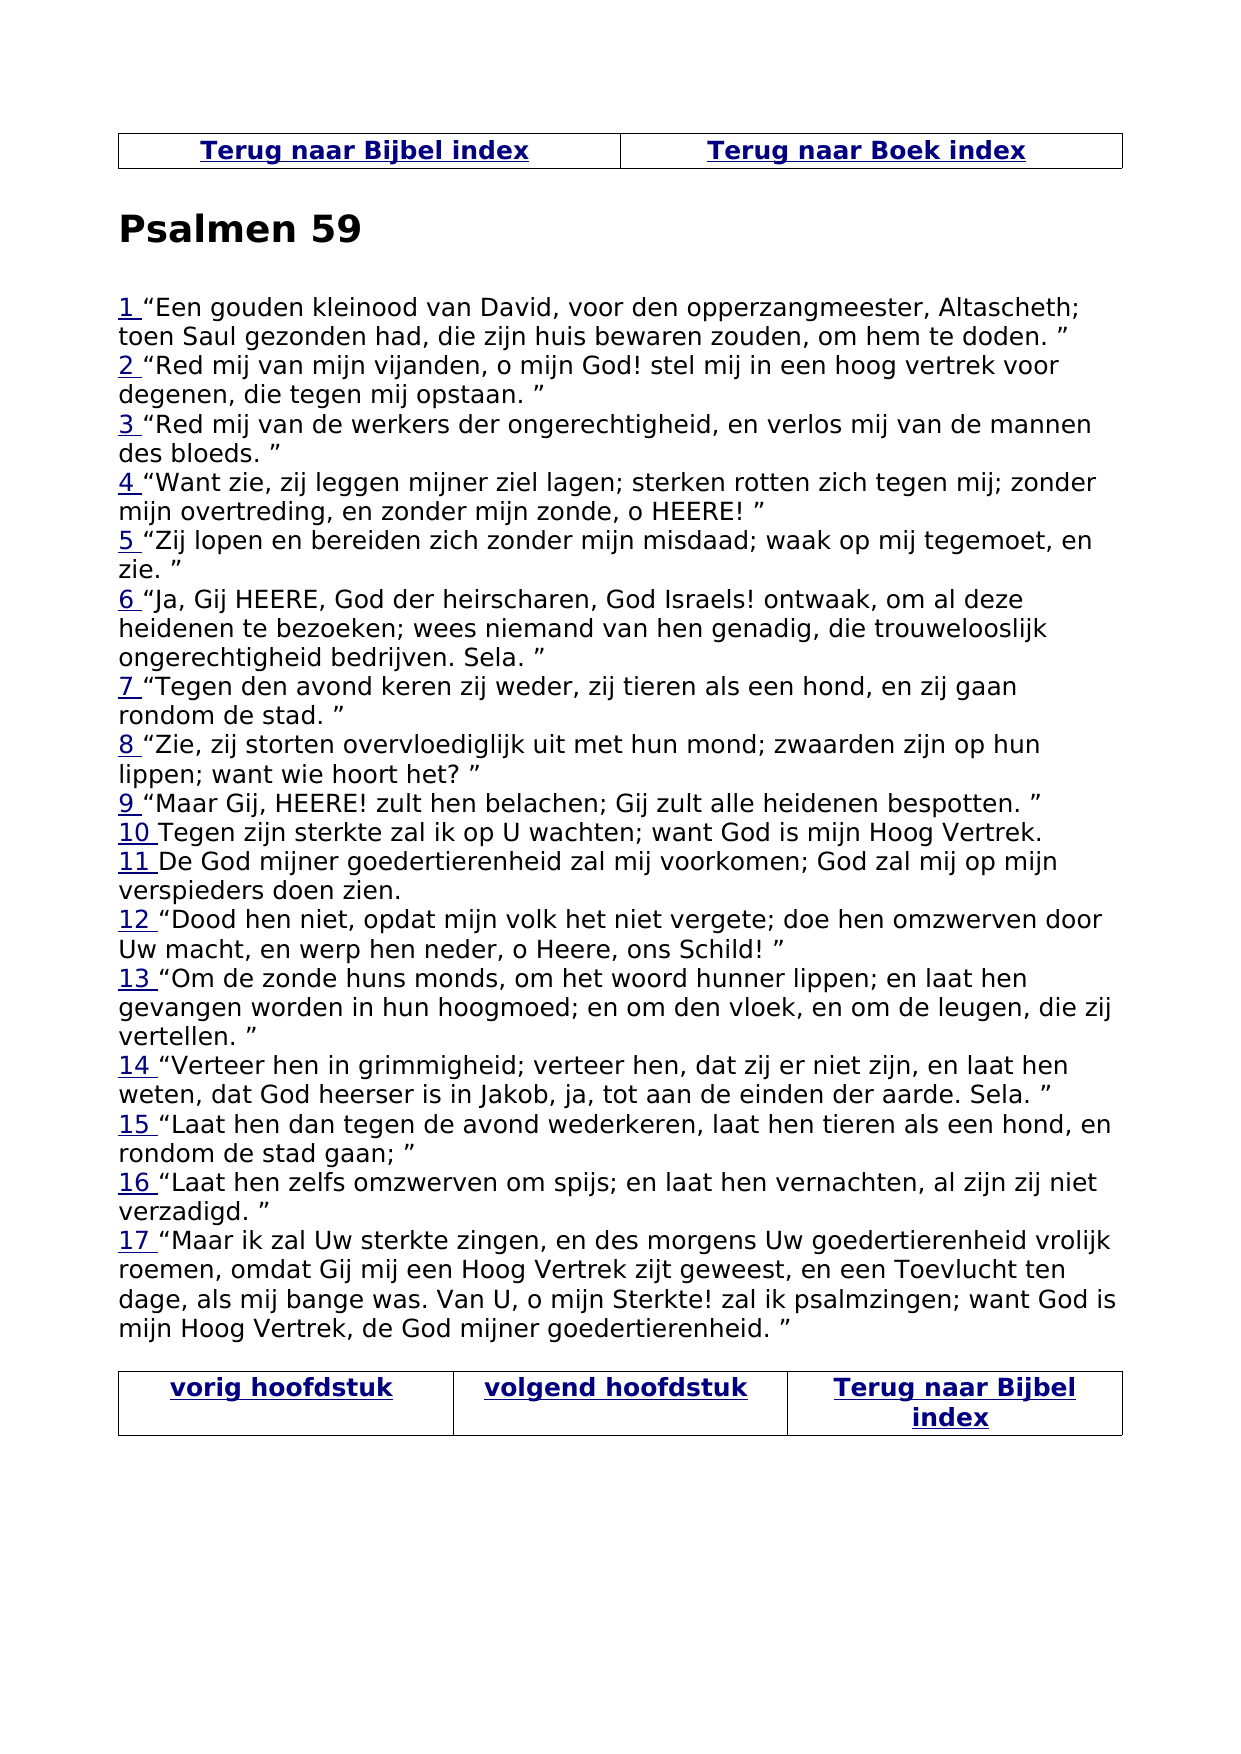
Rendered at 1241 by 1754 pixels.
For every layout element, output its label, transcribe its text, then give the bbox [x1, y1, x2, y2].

text 1 “Een gouden kleinood van David, voor den opperzangmeester, Altascheth; toen Saul gezonden had, die zijn huis bewaren zouden, om hem te doden. ” 2 “Red mij van mijn vijanden, o mijn God! stel mij in een hoog vertrek voor degenen, die tegen mij opstaan. ” 3 “Red mij van de werkers der ongerechtigheid, en verlos mij van de mannen des bloeds. ” 4 “Want zie, zij leggen mijner ziel lagen; sterken rotten zich tegen mij; zonder mijn overtreding, en zonder mijn zonde, o HEERE! ” 5 “Zij lopen en bereiden zich zonder mijn misdaad; waak op mij tegemoet, en zie. ” 6 “Ja, Gij HEERE, God der heirscharen, God Israels! ontwaak, om al deze heidenen te bezoeken; wees niemand van hen genadig, die trouwelooslijk ongerechtigheid bedrijven. Sela. ” 7 “Tegen den avond keren zij weder, zij tieren als een hond, en zij gaan rondom de stad. ” 8 “Zie, zij storten overvloediglijk uit met hun mond; zwaarden zijn op hun lippen; want wie hoort het? ” 9 “Maar Gij, HEERE! zult hen belachen; Gij zult alle heidenen bespotten. ” 10 Tegen zijn sterkte zal ik op U wachten; want God is mijn Hoog Vertrek. 11 De God mijner goedertierenheid zal mij voorkomen; God zal mij op mijn verspieders doen zien. 12 “Dood hen niet, opdat mijn volk het niet vergete; doe hen omzwerven door Uw macht, en werp hen neder, o Heere, ons Schild! ” 13 “Om de zonde huns monds, om het woord hunner lippen; en laat hen gevangen worden in hun hoogmoed; en om den vloek, en om de leugen, die zij vertellen. ” 14 “Verteer hen in grimmigheid; verteer hen, dat zij er niet zijn, en laat hen weten, dat God heerser is in Jakob, ja, tot aan de einden der aarde. Sela. ” 15 “Laat hen dan tegen de avond wederkeren, laat hen tieren als een hond, en rondom de stad gaan; ” 16 “Laat hen zelfs omzwerven om spijs; en laat hen vernachten, al zijn zij niet verzadigd. ” 17 “Maar ik zal Uw sterkte zingen, en des morgens Uw goedertierenheid vrolijk roemen, omdat Gij mij een Hoog Vertrek zijt geweest, en een Toevlucht ten dage, als mij bange was. Van U, o mijn Sterkte! zal ik psalmzingen; want God is mijn Hoog Vertrek, de God mijner goedertierenheid. ” [118, 264, 1122, 1343]
table_header volgend hoofdstuk [454, 1372, 787, 1435]
table_header Terug naar Bijbel index [119, 134, 620, 168]
table_header Terug naar Boek index [621, 134, 1122, 168]
table_header Terug naar Bijbel index [788, 1372, 1122, 1435]
subtitle Psalmen 59 [118, 208, 1122, 252]
table_header vorig hoofdstuk [119, 1372, 453, 1435]
